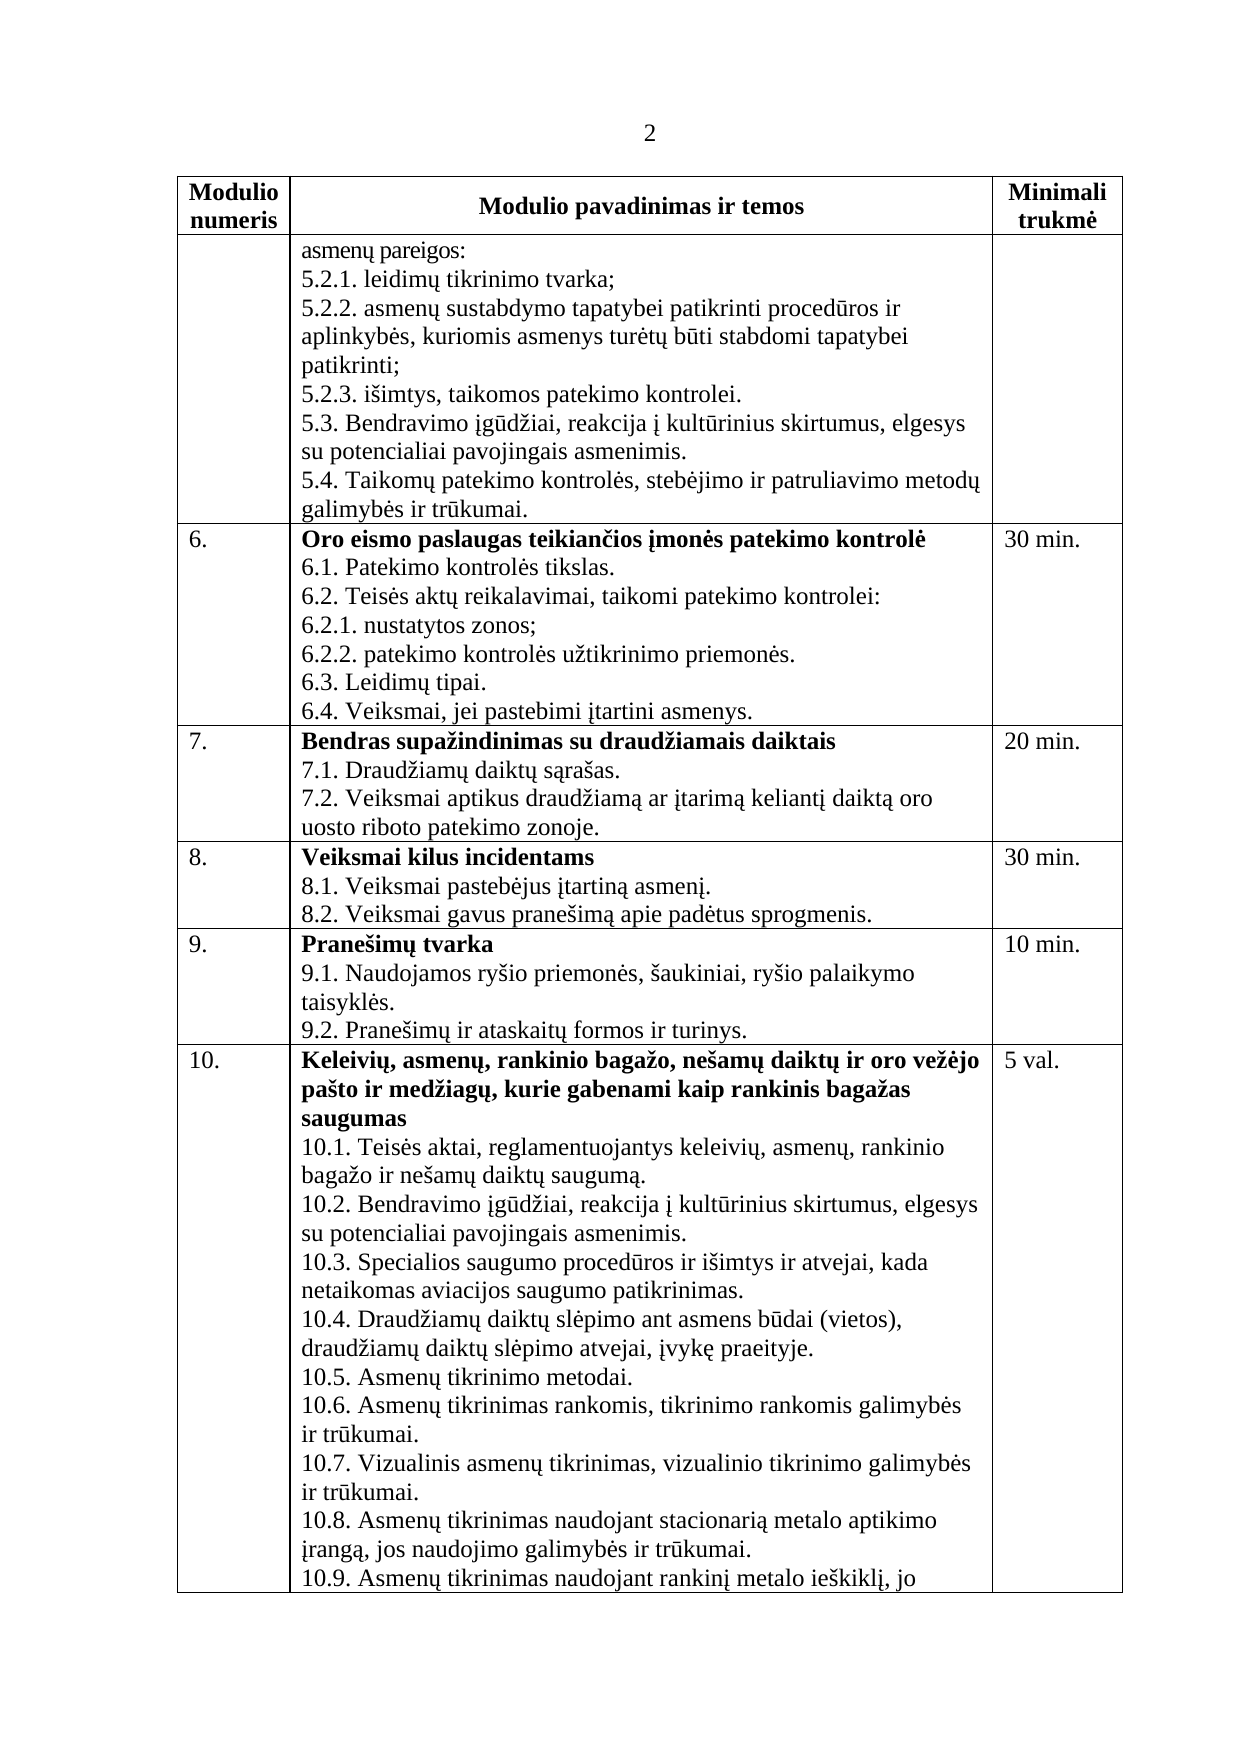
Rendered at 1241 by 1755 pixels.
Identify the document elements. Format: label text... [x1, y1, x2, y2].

table_cell 30 min. [993, 842, 1122, 928]
table_cell Pranešimų tvarka 9.1. Naudojamos ryšio priemonės, šaukiniai, ryšio palaikymo taisyklės. 9.2. Pranešimų ir ataskaitų formos ir turinys. [291, 929, 992, 1044]
table_header Modulio numeris [178, 177, 289, 234]
table_cell 6. [178, 524, 289, 725]
table_cell 9. [178, 929, 289, 1044]
table_header Modulio pavadinimas ir temos [291, 177, 992, 234]
table_cell Oro eismo paslaugas teikiančios įmonės patekimo kontrolė 6.1. Patekimo kontrolės tikslas. 6.2. Teisės aktų reikalavimai, taikomi patekimo kontrolei: 6.2.1. nustatytos zonos; 6.2.2. patekimo kontrolės užtikrinimo priemonės. 6.3. Leidimų tipai. 6.4. Veiksmai, jei pastebimi įtartini asmenys. [291, 524, 992, 725]
table_cell 10. [178, 1045, 289, 1592]
table_cell 20 min. [993, 726, 1122, 841]
table_cell 5 val. [993, 1045, 1122, 1592]
table_cell asmenų pareigos: 5.2.1. leidimų tikrinimo tvarka; 5.2.2. asmenų sustabdymo tapatybei patikrinti procedūros ir aplinkybės, kuriomis asmenys turėtų būti stabdomi tapatybei patikrinti; 5.2.3. išimtys, taikomos patekimo kontrolei. 5.3. Bendravimo įgūdžiai, reakcija į kultūrinius skirtumus, elgesys su potencialiai pavojingais asmenimis. 5.4. Taikomų patekimo kontrolės, stebėjimo ir patruliavimo metodų galimybės ir trūkumai. [291, 235, 992, 523]
table_cell 7. [178, 726, 289, 841]
table_cell [178, 235, 289, 523]
table_cell Keleivių, asmenų, rankinio bagažo, nešamų daiktų ir oro vežėjo pašto ir medžiagų, kurie gabenami kaip rankinis bagažas saugumas 10.1. Teisės aktai, reglamentuojantys keleivių, asmenų, rankinio bagažo ir nešamų daiktų saugumą. 10.2. Bendravimo įgūdžiai, reakcija į kultūrinius skirtumus, elgesys su potencialiai pavojingais asmenimis. 10.3. Specialios saugumo procedūros ir išimtys ir atvejai, kada netaikomas aviacijos saugumo patikrinimas. 10.4. Draudžiamų daiktų slėpimo ant asmens būdai (vietos), draudžiamų daiktų slėpimo atvejai, įvykę praeityje. 10.5. Asmenų tikrinimo metodai. 10.6. Asmenų tikrinimas rankomis, tikrinimo rankomis galimybės ir trūkumai. 10.7. Vizualinis asmenų tikrinimas, vizualinio tikrinimo galimybės ir trūkumai. 10.8. Asmenų tikrinimas naudojant stacionarią metalo aptikimo įrangą, jos naudojimo galimybės ir trūkumai. 10.9. Asmenų tikrinimas naudojant rankinį metalo ieškiklį, jo [291, 1045, 992, 1592]
table_cell 10 min. [993, 929, 1122, 1044]
table_header Minimali trukmė [993, 177, 1122, 234]
table_cell 30 min. [993, 524, 1122, 725]
table_cell Bendras supažindinimas su draudžiamais daiktais 7.1. Draudžiamų daiktų sąrašas. 7.2. Veiksmai aptikus draudžiamą ar įtarimą keliantį daiktą oro uosto riboto patekimo zonoje. [291, 726, 992, 841]
table_cell 8. [178, 842, 289, 928]
table_cell Veiksmai kilus incidentams 8.1. Veiksmai pastebėjus įtartiną asmenį. 8.2. Veiksmai gavus pranešimą apie padėtus sprogmenis. [291, 842, 992, 928]
table_cell [993, 235, 1122, 523]
